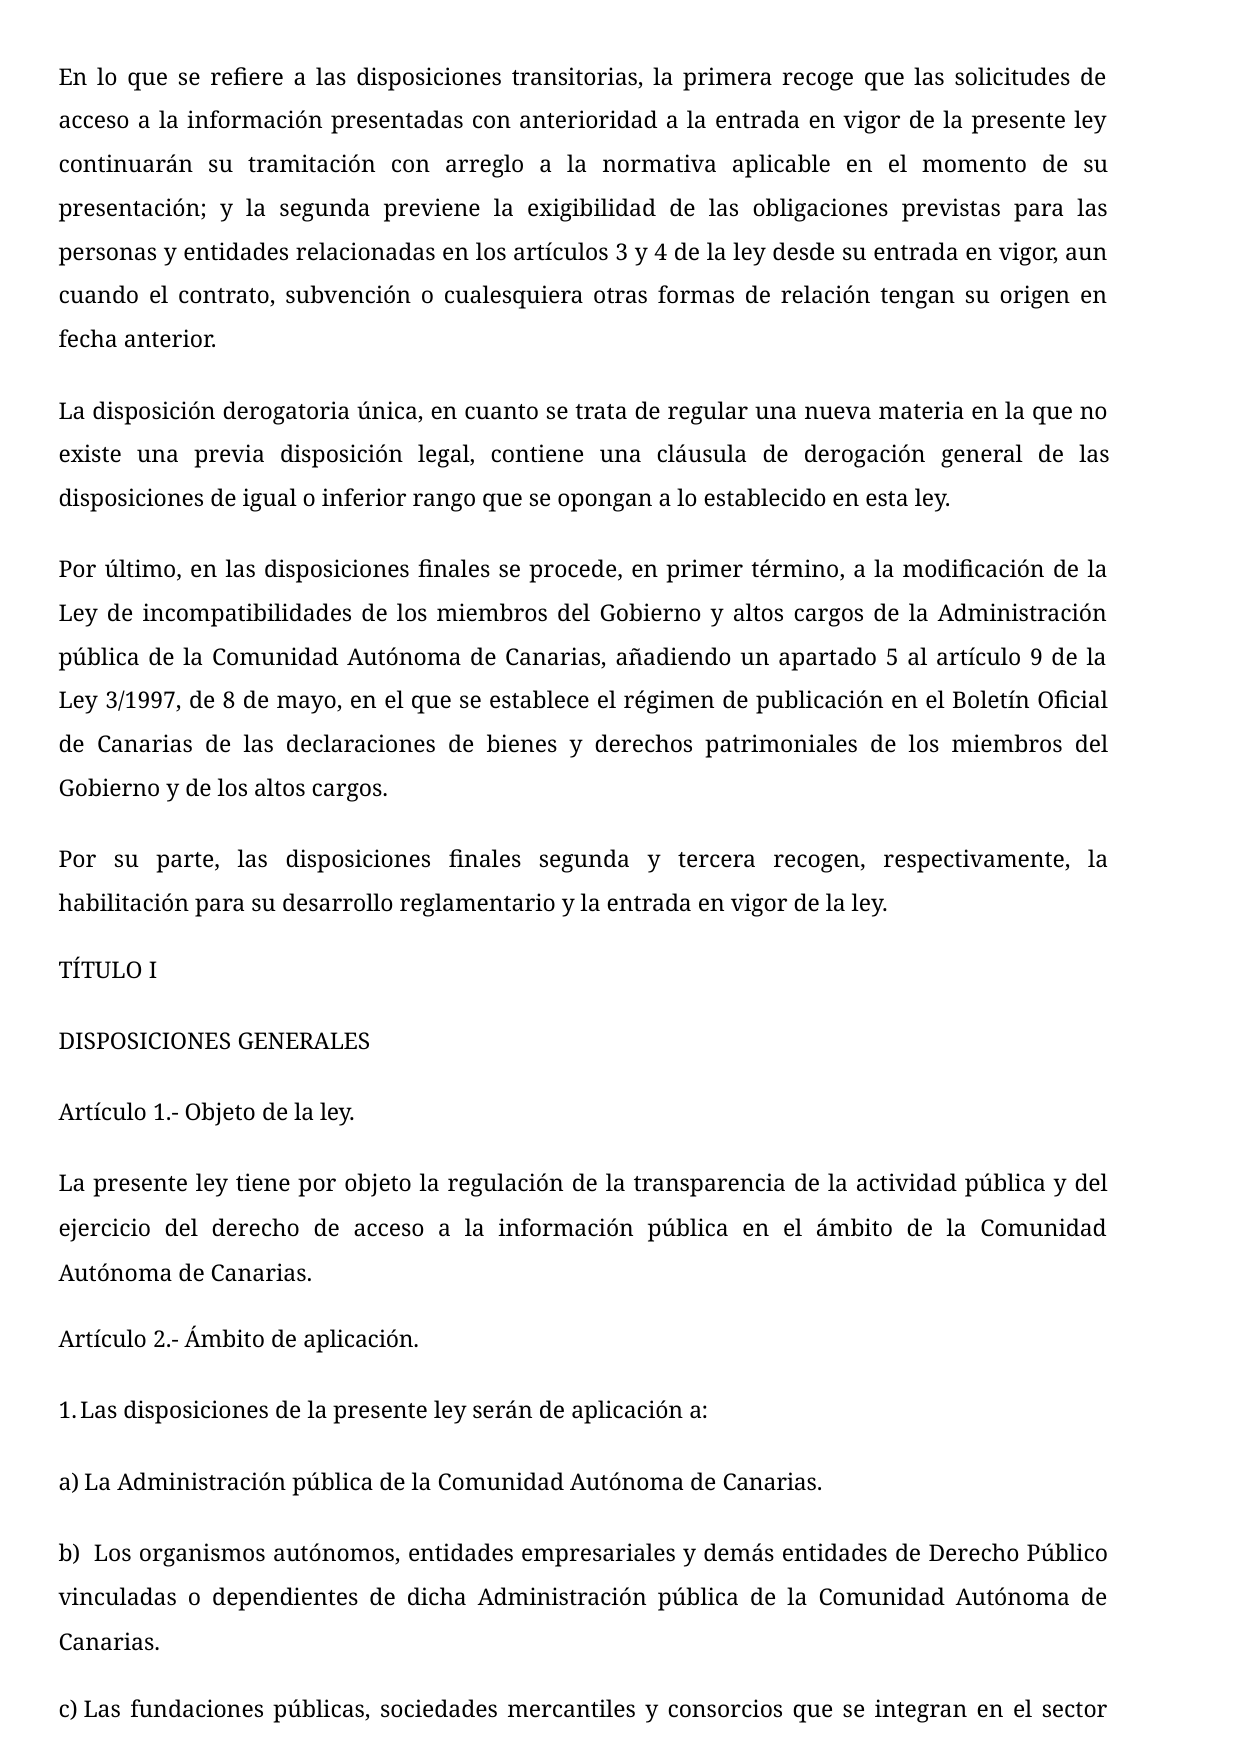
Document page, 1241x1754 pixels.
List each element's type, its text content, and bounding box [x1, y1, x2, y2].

text Artículo 1.- Objeto de la ley. [58, 1096, 1121, 1127]
text DISPOSICIONES GENERALES [58, 1025, 1121, 1056]
text Por su parte, las disposiciones finales segunda y tercera recogen, respectivamente, la habilitación para su desarrollo reglamentario y la entrada en vigor de la ley. [58, 843, 1109, 918]
text Artículo 2.- Ámbito de aplicación. [58, 1323, 1121, 1354]
text Por último, en las disposiciones finales se procede, en primer término, a la modificación de la Ley de incompatibilidades de los miembros del Gobierno y altos cargos de la Administración pública de la Comunidad Autónoma de Canarias, añadiendo un apartado 5 al artículo 9 de la Ley 3/1997, de 8 de mayo, en el que se establece el régimen de publicación en el Boletín Oficial de Canarias de las declaraciones de bienes y derechos patrimoniales de los miembros del Gobierno y de los altos cargos. [58, 553, 1109, 803]
list Las fundaciones públicas, sociedades mercantiles y consorcios que se integran en el sector [58, 1693, 1109, 1724]
text En lo que se refiere a las disposiciones transitorias, la primera recoge que las solicitudes de acceso a la información presentadas con anterioridad a la entrada en vigor de la presente ley continuarán su tramitación con arreglo a la normativa aplicable en el momento de su presentación; y la segunda previene la exigibilidad de las obligaciones previstas para las personas y entidades relacionadas en los artículos 3 y 4 de la ley desde su entrada en vigor, aun cuando el contrato, subvención o cualesquiera otras formas de relación tengan su origen en fecha anterior. [58, 60, 1109, 354]
text La disposición derogatoria única, en cuanto se trata de regular una nueva materia en la que no existe una previa disposición legal, contiene una cláusula de derogación general de las disposiciones de igual o inferior rango que se opongan a lo establecido en esta ley. [58, 394, 1109, 513]
list La Administración pública de la Comunidad Autónoma de Canarias. [58, 1466, 1121, 1497]
text La presente ley tiene por objeto la regulación de la transparencia de la actividad pública y del ejercicio del derecho de acceso a la información pública en el ámbito de la Comunidad Autónoma de Canarias. [58, 1167, 1109, 1288]
list Las disposiciones de la presente ley serán de aplicación a: [58, 1394, 1121, 1426]
list Los organismos autónomos, entidades empresariales y demás entidades de Derecho Público vinculadas o dependientes de dicha Administración pública de la Comunidad Autónoma de Canarias. [58, 1537, 1109, 1657]
text TÍTULO I [58, 954, 1121, 985]
